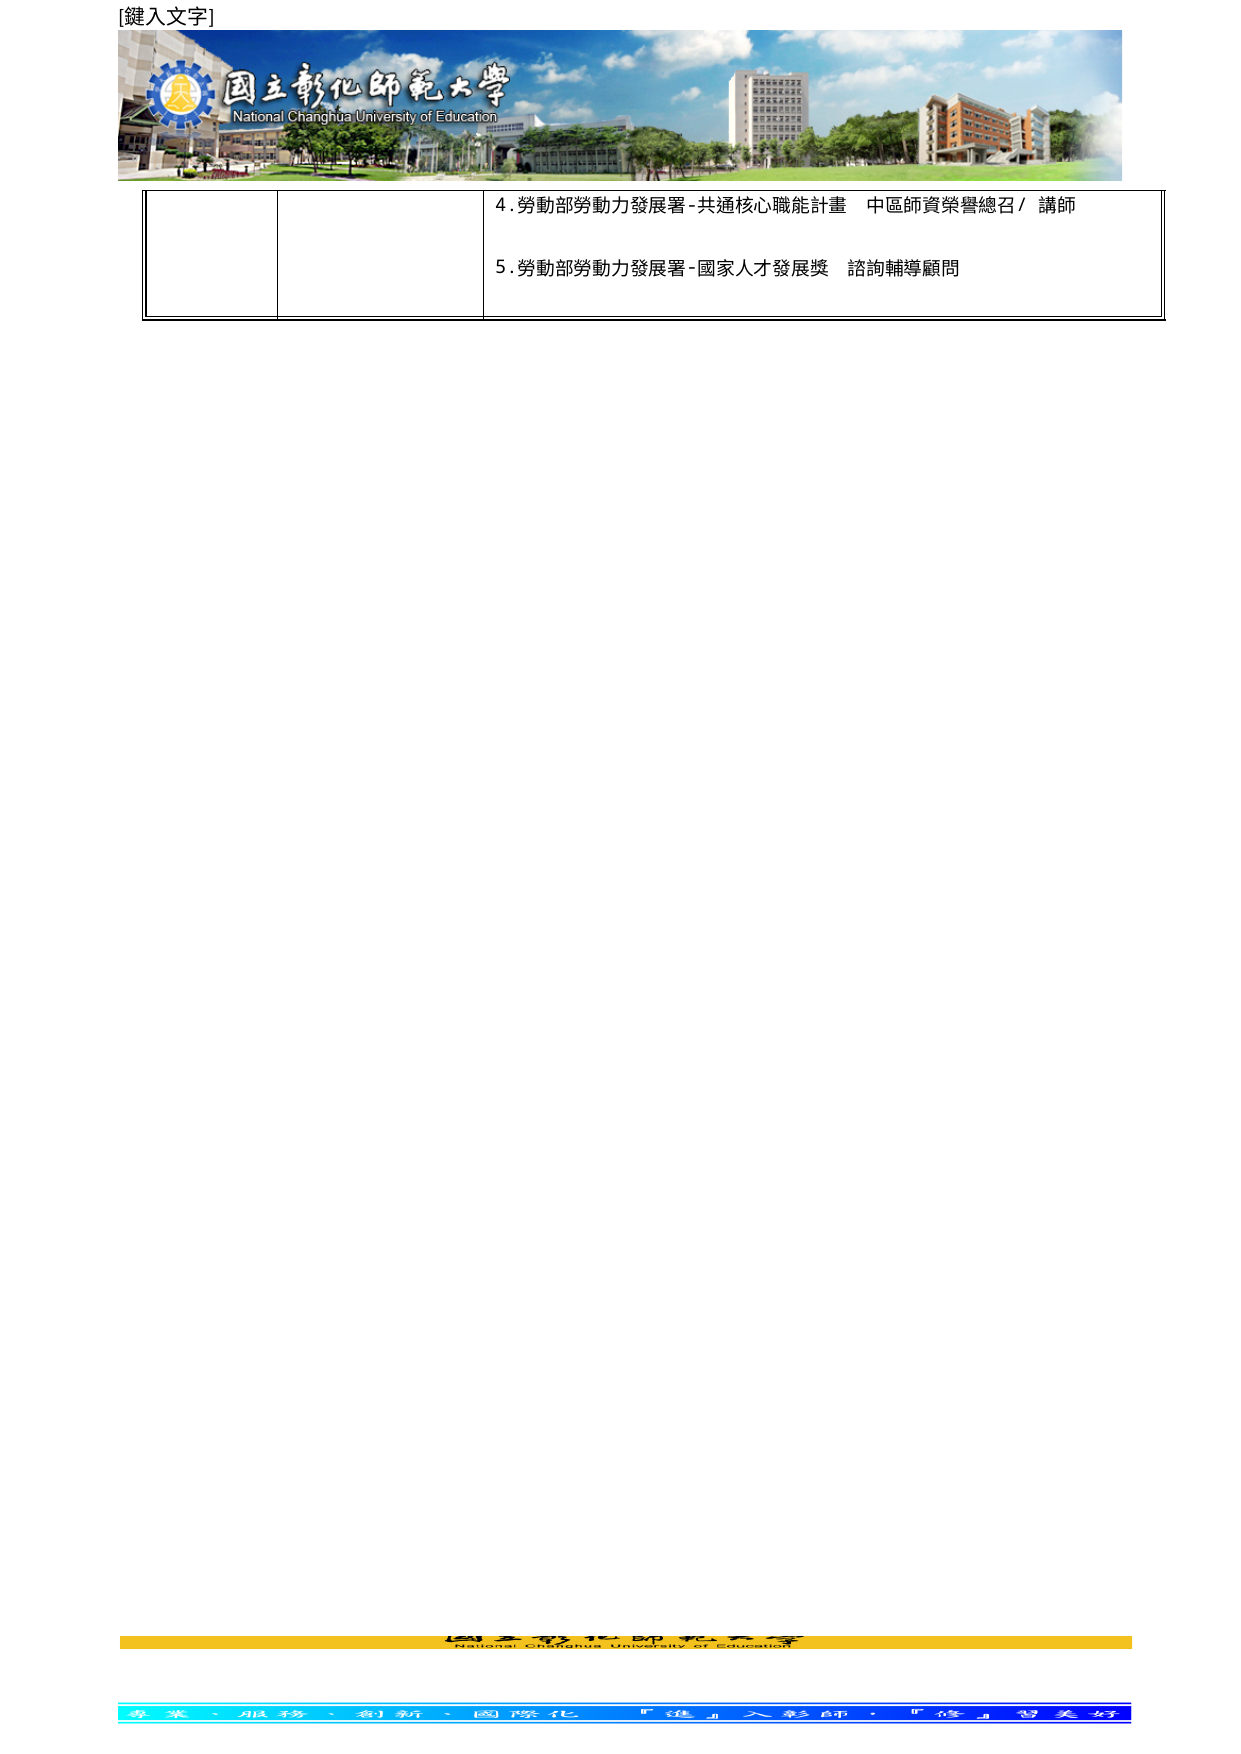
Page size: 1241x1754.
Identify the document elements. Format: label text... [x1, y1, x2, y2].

table_cell [278, 191, 483, 316]
table_cell [147, 191, 277, 316]
table_cell 4.勞動部勞動力發展署-共通核心職能計畫 中區師資榮譽總召/ 講師 5.勞動部勞動力發展署-國家人才發展獎 諮詢輔導顧問 [484, 191, 1161, 316]
